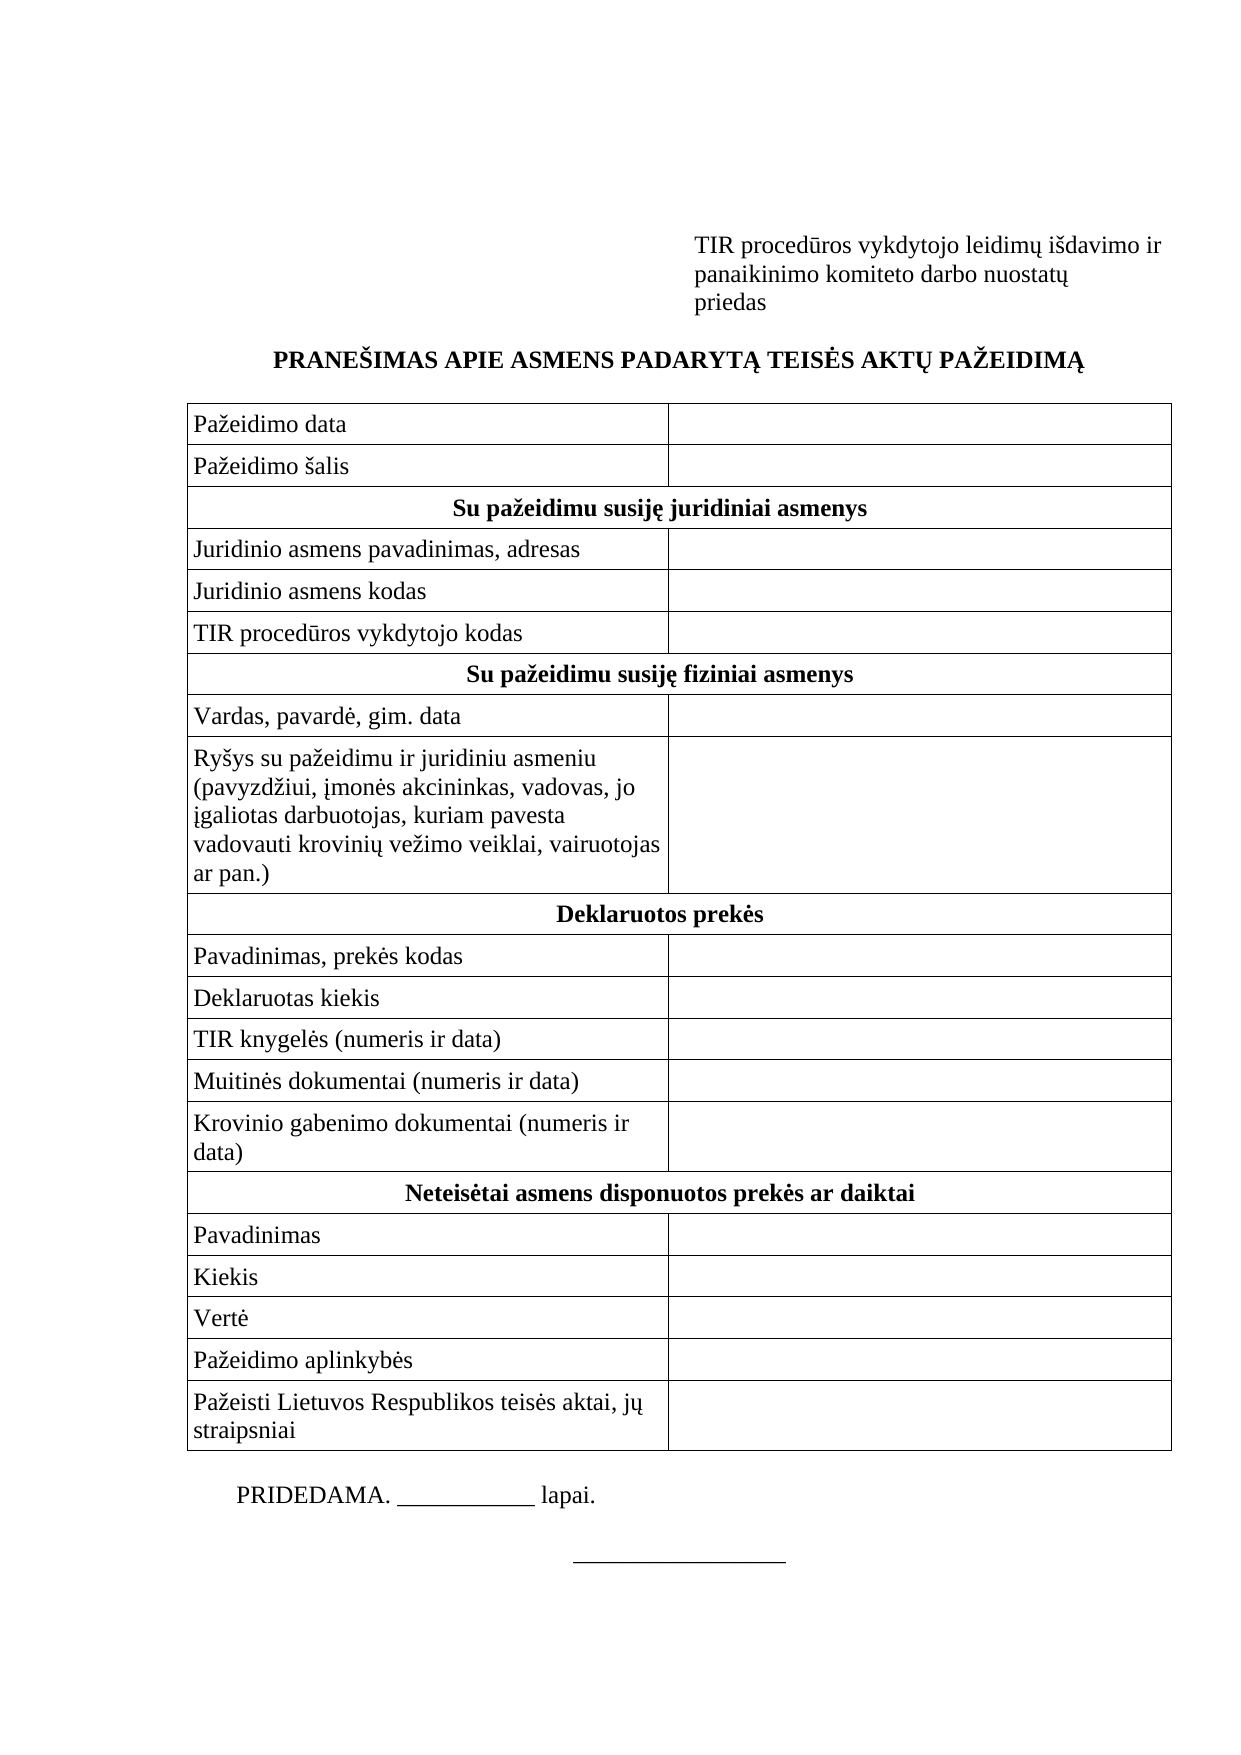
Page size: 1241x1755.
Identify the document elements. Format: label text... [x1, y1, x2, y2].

table_cell Pažeisti Lietuvos Respublikos teisės aktai, jų straipsniai [188, 1381, 668, 1450]
table_cell [669, 695, 1171, 736]
table_cell Vertė [188, 1297, 668, 1338]
table_cell [669, 445, 1171, 486]
table_cell [1133, 894, 1171, 934]
table_cell TIR procedūros vykdytojo kodas [188, 612, 668, 652]
table_cell [669, 1297, 1171, 1338]
text priedas [694, 287, 1181, 316]
table_cell Pavadinimas [188, 1214, 668, 1254]
text panaikinimo komiteto darbo nuostatų [694, 259, 1181, 287]
table_cell Vardas, pavardė, gim. data [188, 695, 668, 736]
table_cell [669, 737, 1171, 892]
text PRANEŠIMAS APIE ASMENS PADARYTĄ TEISĖS AKTŲ PAŽEIDIMĄ [177, 345, 1181, 374]
table_cell [669, 935, 1171, 976]
table_cell [669, 612, 1171, 652]
text _________________ [177, 1537, 1181, 1566]
table_header Pažeidimo data [188, 404, 668, 444]
table_cell [669, 1339, 1171, 1379]
table_cell Muitinės dokumentai (numeris ir data) [188, 1060, 668, 1101]
table_cell [669, 1214, 1171, 1254]
table_cell Ryšys su pažeidimu ir juridiniu asmeniu (pavyzdžiui, įmonės akcininkas, vadovas, jo įgaliotas darbuotojas, kuriam pavesta vadovauti krovinių vežimo veiklai, vairuotojas ar pan.) [188, 737, 668, 892]
table_cell [1133, 487, 1171, 527]
table_cell Pavadinimas, prekės kodas [188, 935, 668, 976]
table_cell [669, 1060, 1171, 1101]
table_cell TIR knygelės (numeris ir data) [188, 1019, 668, 1059]
table_cell Juridinio asmens kodas [188, 570, 668, 611]
table_cell Deklaruotas kiekis [188, 977, 668, 1017]
table_cell [669, 977, 1171, 1017]
table_cell [669, 1019, 1171, 1059]
table_cell Krovinio gabenimo dokumentai (numeris ir data) [188, 1102, 668, 1171]
table_cell [669, 529, 1171, 569]
table_cell [669, 1256, 1171, 1296]
table_cell Su pažeidimu susiję fiziniai asmenys [188, 654, 1133, 694]
table_cell Pažeidimo šalis [188, 445, 668, 486]
table_cell Juridinio asmens pavadinimas, adresas [188, 529, 668, 569]
table_cell Pažeidimo aplinkybės [188, 1339, 668, 1379]
table_cell Kiekis [188, 1256, 668, 1296]
table_cell [1133, 1172, 1171, 1213]
table_cell Neteisėtai asmens disponuotos prekės ar daiktai [188, 1172, 1133, 1213]
table_cell [669, 570, 1171, 611]
table_cell [1133, 654, 1171, 694]
table_cell [669, 1381, 1171, 1450]
text TIR procedūros vykdytojo leidimų išdavimo ir [694, 230, 1181, 259]
table_header [669, 404, 1171, 444]
table_cell Deklaruotos prekės [188, 894, 1133, 934]
table_cell Su pažeidimu susiję juridiniai asmenys [188, 487, 1133, 527]
text PRIDEDAMA. ___________ lapai. [177, 1480, 1181, 1508]
table_cell [669, 1102, 1171, 1171]
